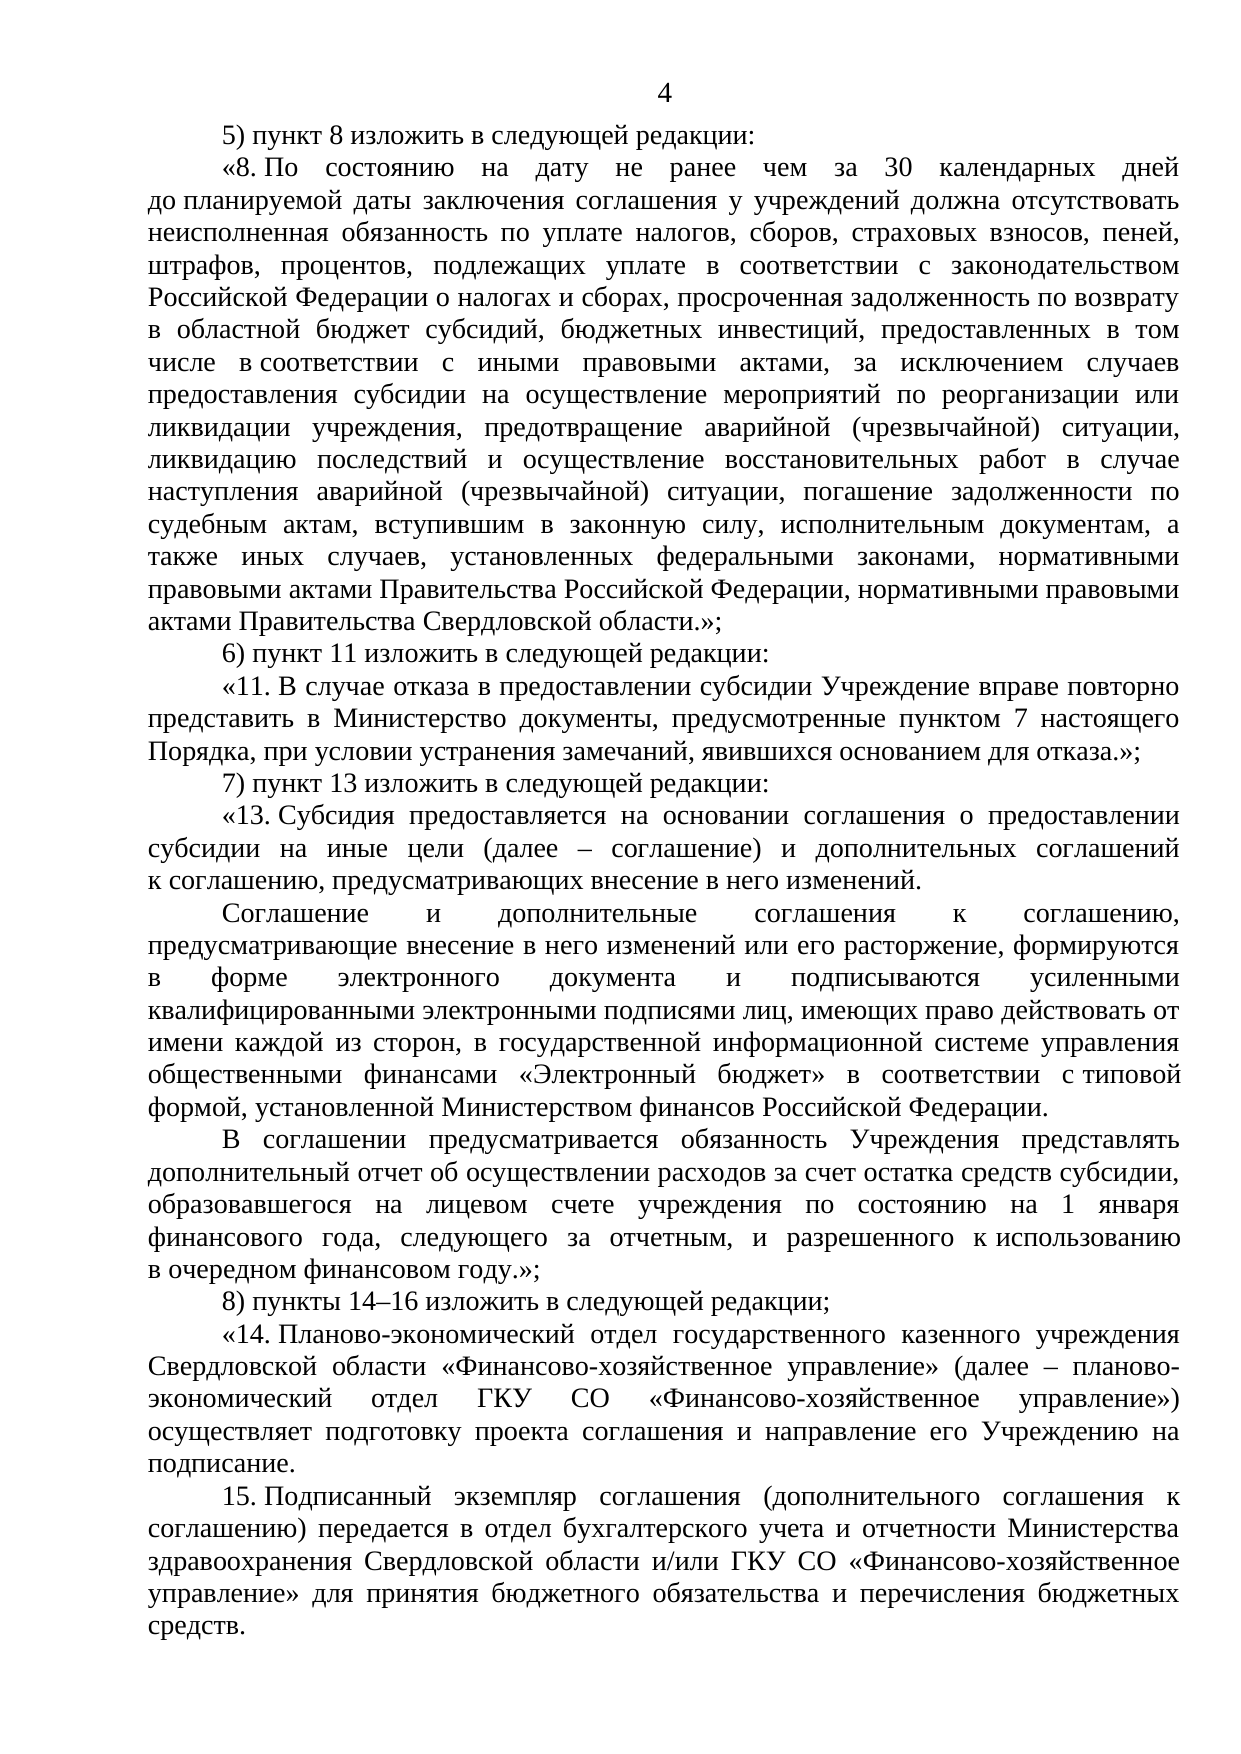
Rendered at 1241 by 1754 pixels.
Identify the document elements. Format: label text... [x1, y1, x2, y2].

text «8. По состоянию на дату не ранее чем за 30 календарных дней до планируемой даты заключения соглашения у учреждений должна отсутствовать неисполненная обязанность по уплате налогов, сборов, страховых взносов, пеней, штрафов, процентов, подлежащих уплате в соответствии с законодательством Российской Федерации о налогах и сборах, просроченная задолженность по возврату в областной бюджет субсидий, бюджетных инвестиций, предоставленных в том числе в соответствии с иными правовыми актами, за исключением случаев предоставления субсидии на осуществление мероприятий по реорганизации или ликвидации учреждения, предотвращение аварийной (чрезвычайной) ситуации, ликвидацию последствий и осуществление восстановительных работ в случае наступления аварийной (чрезвычайной) ситуации, погашение задолженности по судебным актам, вступившим в законную силу, исполнительным документам, а также иных случаев, установленных федеральными законами, нормативными правовыми актами Правительства Российской Федерации, нормативными правовыми актами Правительства Свердловской области.»; [148, 151, 1181, 636]
text «14. Планово-экономический отдел государственного казенного учреждения Свердловской области «Финансово-хозяйственное управление» (далее – планово-экономический отдел ГКУ СО «Финансово-хозяйственное управление») осуществляет подготовку проекта соглашения и направление его Учреждению на подписание. [148, 1317, 1181, 1479]
text 8) пункты 14–16 изложить в следующей редакции; [148, 1284, 1181, 1317]
text 7) пункт 13 изложить в следующей редакции: [148, 766, 1181, 798]
text «11. В случае отказа в предоставлении субсидии Учреждение вправе повторно представить в Министерство документы, предусмотренные пунктом 7 настоящего Порядка, при условии устранения замечаний, явившихся основанием для отказа.»; [148, 669, 1181, 766]
text В соглашении предусматривается обязанность Учреждения представлять дополнительный отчет об осуществлении расходов за счет остатка средств субсидии, образовавшегося на лицевом счете учреждения по состоянию на 1 января финансового года, следующего за отчетным, и разрешенного к использованию в очередном финансовом году.»; [148, 1122, 1181, 1284]
text 6) пункт 11 изложить в следующей редакции: [148, 636, 1181, 669]
text 5) пункт 8 изложить в следующей редакции: [148, 118, 1181, 151]
text «13. Субсидия предоставляется на основании соглашения о предоставлении субсидии на иные цели (далее – соглашение) и дополнительных соглашений к соглашению, предусматривающих внесение в него изменений. [148, 798, 1181, 896]
text Соглашение и дополнительные соглашения к соглашению, предусматривающие внесение в него изменений или его расторжение, формируются в форме электронного документа и подписываются усиленными квалифицированными электронными подписями лиц, имеющих право действовать от имени каждой из сторон, в государственной информационной системе управления общественными финансами «Электронный бюджет» в соответствии с типовой формой, установленной Министерством финансов Российской Федерации. [148, 896, 1181, 1122]
text 15. Подписанный экземпляр соглашения (дополнительного соглашения к соглашению) передается в отдел бухгалтерского учета и отчетности Министерства здравоохранения Свердловской области и/или ГКУ СО «Финансово-хозяйственное управление» для принятия бюджетного обязательства и перечисления бюджетных средств. [148, 1479, 1181, 1641]
